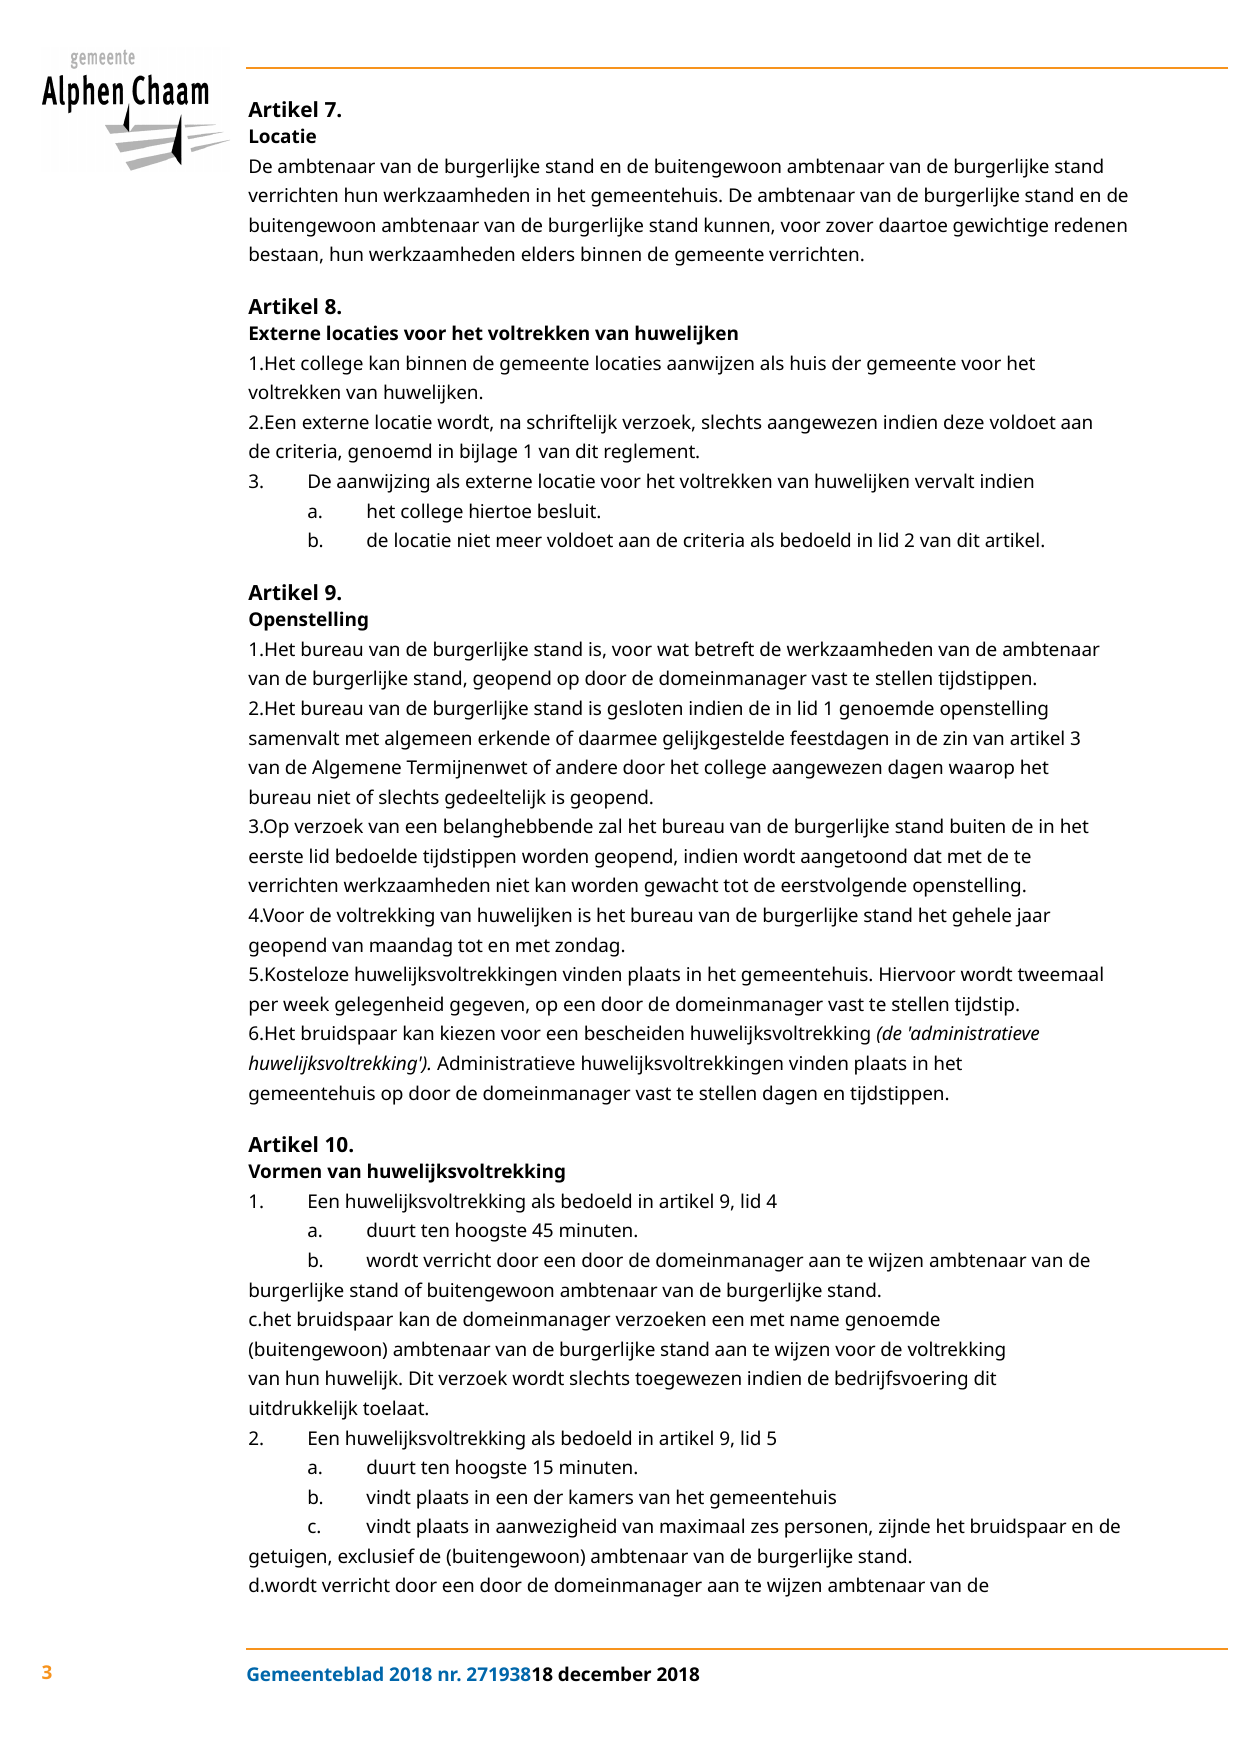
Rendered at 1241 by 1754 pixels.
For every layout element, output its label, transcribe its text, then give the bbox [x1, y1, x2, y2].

text 2.Het bureau van de burgerlijke stand is gesloten indien de in lid 1 genoemde openstelling [248, 695, 1152, 721]
text Vormen van huwelijksvoltrekking [248, 1158, 1152, 1184]
text 1.Het bureau van de burgerlijke stand is, voor wat betreft de werkzaamheden van de ambtenaar [248, 636, 1152, 662]
list vindt plaats in aanwezigheid van maximaal zes personen, zijnde het bruidspaar en de [307, 1513, 1152, 1539]
text huwelijksvoltrekking'). Administratieve huwelijksvoltrekkingen vinden plaats in het [248, 1050, 1152, 1076]
text getuigen, exclusief de (buitengewoon) ambtenaar van de burgerlijke stand. [248, 1543, 1152, 1569]
text per week gelegenheid gegeven, op een door de domeinmanager vast te stellen tijdstip. [248, 991, 1152, 1017]
text Artikel 9. [248, 578, 1152, 606]
text Externe locaties voor het voltrekken van huwelijken [248, 320, 1152, 346]
text uitdrukkelijk toelaat. [248, 1395, 1152, 1421]
text van de burgerlijke stand, geopend op door de domeinmanager vast te stellen tijdstippen. [248, 666, 1152, 691]
list duurt ten hoogste 15 minuten. [307, 1454, 1152, 1480]
list het college hiertoe besluit. [307, 498, 1152, 524]
text van de Algemene Termijnenwet of andere door het college aangewezen dagen waarop het [248, 754, 1152, 780]
text Artikel 8. [248, 292, 1152, 320]
text d.wordt verricht door een door de domeinmanager aan te wijzen ambtenaar van de [248, 1573, 1152, 1598]
text verrichten hun werkzaamheden in het gemeentehuis. De ambtenaar van de burgerlijke stand en de [248, 182, 1152, 208]
text de criteria, genoemd in bijlage 1 van dit reglement. [248, 439, 1152, 464]
text Artikel 7. [248, 95, 1152, 123]
list duurt ten hoogste 45 minuten. [307, 1218, 1152, 1243]
text (buitengewoon) ambtenaar van de burgerlijke stand aan te wijzen voor de voltrekking [248, 1336, 1152, 1362]
text van hun huwelijk. Dit verzoek wordt slechts toegewezen indien de bedrijfsvoering dit [248, 1366, 1152, 1391]
text 5.Kosteloze huwelijksvoltrekkingen vinden plaats in het gemeentehuis. Hiervoor wordt tweemaal [248, 961, 1152, 987]
text geopend van maandag tot en met zondag. [248, 932, 1152, 957]
list vindt plaats in een der kamers van het gemeentehuis [307, 1484, 1152, 1510]
text 1.Het college kan binnen de gemeente locaties aanwijzen als huis der gemeente voor het [248, 350, 1152, 376]
text 3.Op verzoek van een belanghebbende zal het bureau van de burgerlijke stand buiten de in het [248, 813, 1152, 839]
text bestaan, hun werkzaamheden elders binnen de gemeente verrichten. [248, 242, 1152, 267]
list Een huwelijksvoltrekking als bedoeld in artikel 9, lid 4 [248, 1188, 1152, 1214]
text De ambtenaar van de burgerlijke stand en de buitengewoon ambtenaar van de burgerlijke stand [248, 153, 1152, 178]
text burgerlijke stand of buitengewoon ambtenaar van de burgerlijke stand. [248, 1277, 1152, 1303]
text 2.Een externe locatie wordt, na schriftelijk verzoek, slechts aangewezen indien deze voldoet aan [248, 409, 1152, 435]
text eerste lid bedoelde tijdstippen worden geopend, indien wordt aangetoond dat met de te [248, 843, 1152, 869]
text verrichten werkzaamheden niet kan worden gewacht tot de eerstvolgende openstelling. [248, 873, 1152, 898]
list De aanwijzing als externe locatie voor het voltrekken van huwelijken vervalt indien [248, 468, 1152, 494]
list de locatie niet meer voldoet aan de criteria als bedoeld in lid 2 van dit artikel. [307, 527, 1152, 553]
text voltrekken van huwelijken. [248, 379, 1152, 405]
text samenvalt met algemeen erkende of daarmee gelijkgestelde feestdagen in de zin van artikel 3 [248, 725, 1152, 750]
text Openstelling [248, 606, 1152, 632]
text c.het bruidspaar kan de domeinmanager verzoeken een met name genoemde [248, 1306, 1152, 1332]
list Een huwelijksvoltrekking als bedoeld in artikel 9, lid 5 [248, 1425, 1152, 1451]
text Artikel 10. [248, 1130, 1152, 1158]
list wordt verricht door een door de domeinmanager aan te wijzen ambtenaar van de [307, 1247, 1152, 1273]
text bureau niet of slechts gedeeltelijk is geopend. [248, 784, 1152, 809]
text gemeentehuis op door de domeinmanager vast te stellen dagen en tijdstippen. [248, 1080, 1152, 1105]
text buitengewoon ambtenaar van de burgerlijke stand kunnen, voor zover daartoe gewichtige redenen [248, 212, 1152, 238]
text Locatie [248, 123, 1152, 149]
text 6.Het bruidspaar kan kiezen voor een bescheiden huwelijksvoltrekking (de 'administratieve [248, 1021, 1152, 1046]
text 4.Voor de voltrekking van huwelijken is het bureau van de burgerlijke stand het gehele jaar [248, 902, 1152, 928]
picture [41, 47, 231, 172]
